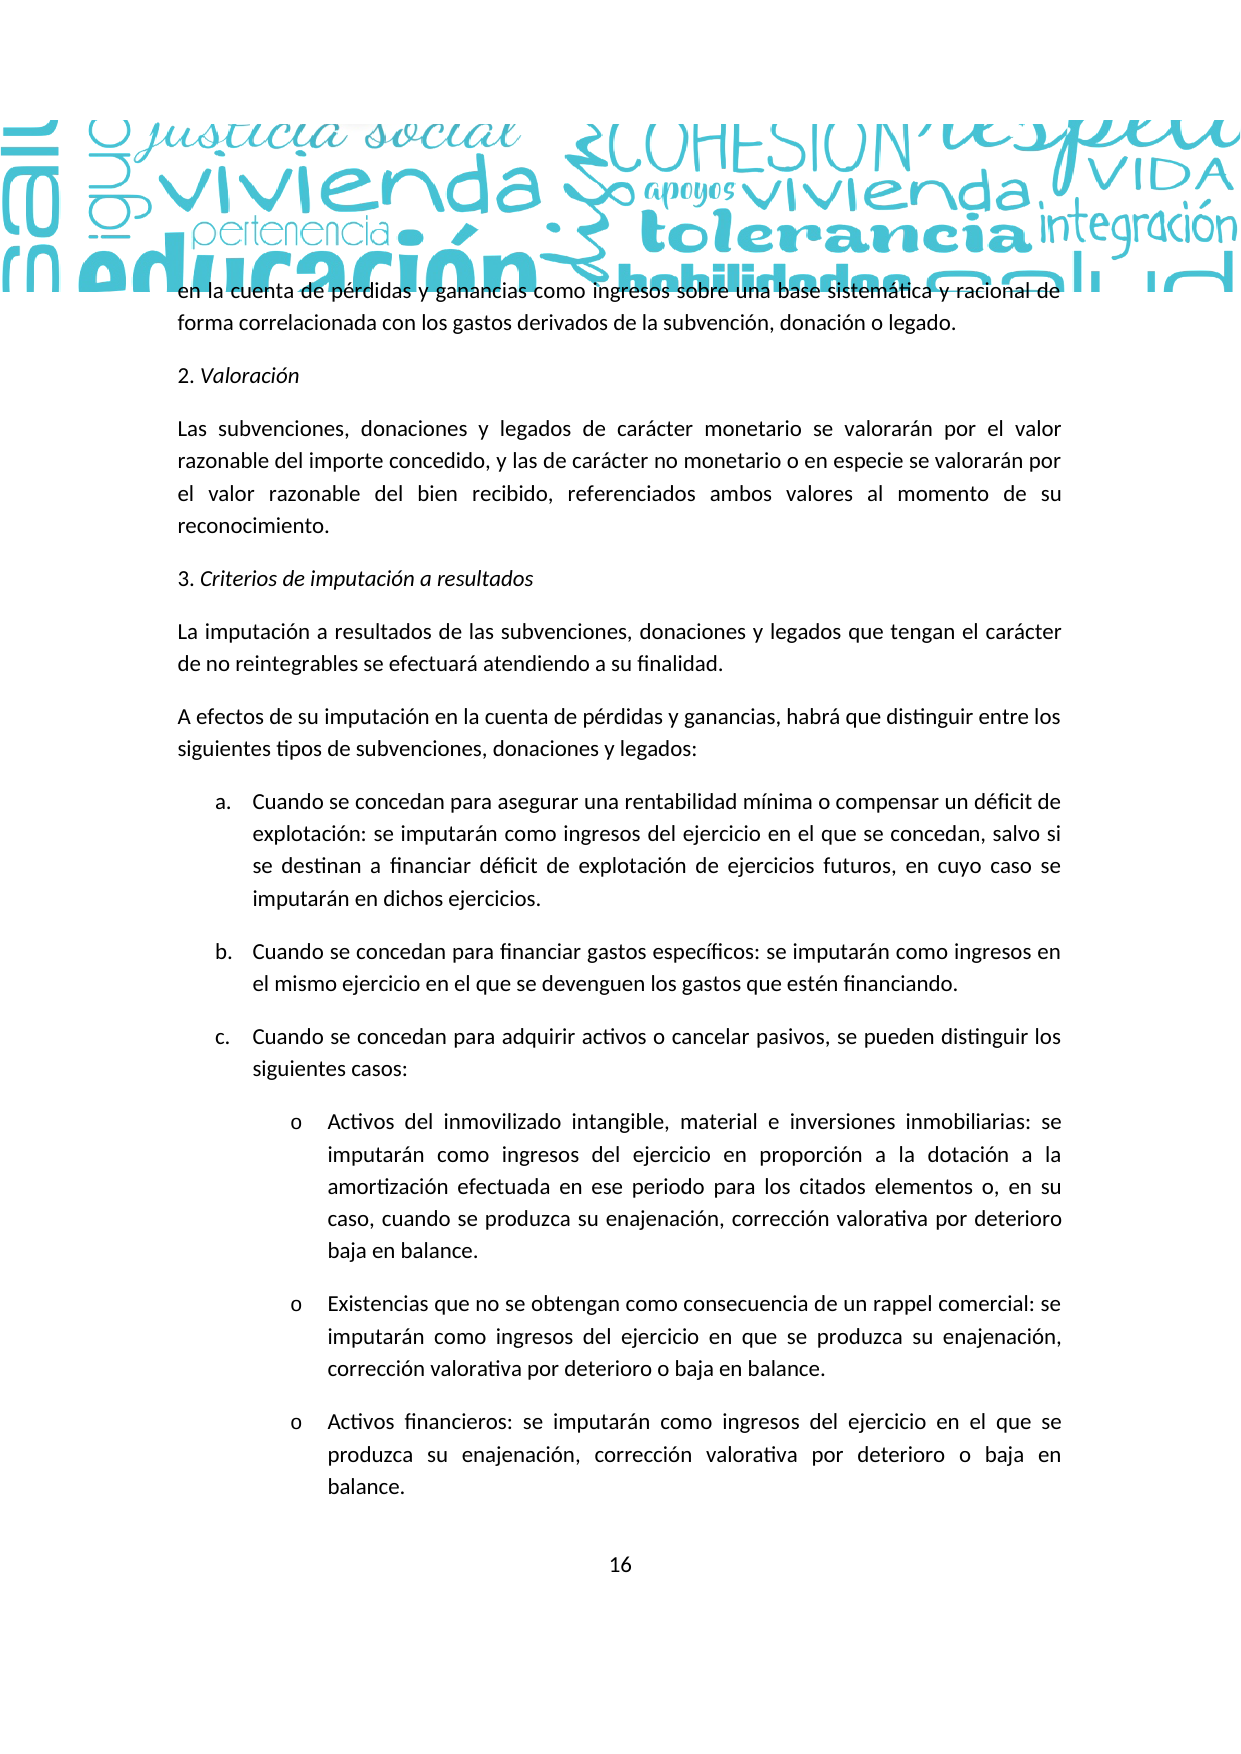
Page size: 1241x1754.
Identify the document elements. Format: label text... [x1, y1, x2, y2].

list Existencias que no se obtengan como consecuencia de un rappel comercial: se imputarán como ingresos del ejercicio en que se produzca su enajenación, corrección valorativa por deterioro o baja en balance. [290, 1289, 1063, 1382]
text A efectos de su imputación en la cuenta de pérdidas y ganancias, habrá que distinguir entre los siguientes tipos de subvenciones, donaciones y legados: [177, 702, 1063, 762]
list Cuando se concedan para adquirir activos o cancelar pasivos, se pueden distinguir los siguientes casos: [215, 1022, 1063, 1082]
text 3. Criterios de imputación a resultados [177, 564, 1063, 592]
list Activos financieros: se imputarán como ingresos del ejercicio en el que se produzca su enajenación, corrección valorativa por deterioro o baja en balance. [290, 1407, 1063, 1500]
list Activos del inmovilizado intangible, material e inversiones inmobiliarias: se imputarán como ingresos del ejercicio en proporción a la dotación a la amortización efectuada en ese periodo para los citados elementos o, en su caso, cuando se produzca su enajenación, corrección valorativa por deterioro baja en balance. [290, 1107, 1063, 1264]
list Cuando se concedan para asegurar una rentabilidad mínima o compensar un déficit de explotación: se imputarán como ingresos del ejercicio en el que se concedan, salvo si se destinan a financiar déficit de explotación de ejercicios futuros, en cuyo caso se imputarán en dichos ejercicios. [215, 787, 1063, 912]
text 2. Valoración [177, 361, 1063, 389]
list Cuando se concedan para financiar gastos específicos: se imputarán como ingresos en el mismo ejercicio en el que se devenguen los gastos que estén financiando. [215, 937, 1063, 997]
text Las subvenciones, donaciones y legados no reintegrables se contabilizarán inicialmente, con carácter general, como ingresos directamente imputados al patrimonio neto y se reconocerán en la cuenta de pérdidas y ganancias como ingresos sobre una base sistemática y racional de forma correlacionada con los gastos derivados de la subvención, donación o legado. [177, 292, 1063, 336]
text Las subvenciones, donaciones y legados de carácter monetario se valorarán por el valor razonable del importe concedido, y las de carácter no monetario o en especie se valorarán por el valor razonable del bien recibido, referenciados ambos valores al momento de su reconocimiento. [177, 414, 1063, 539]
text La imputación a resultados de las subvenciones, donaciones y legados que tengan el carácter de no reintegrables se efectuará atendiendo a su finalidad. [177, 617, 1063, 677]
